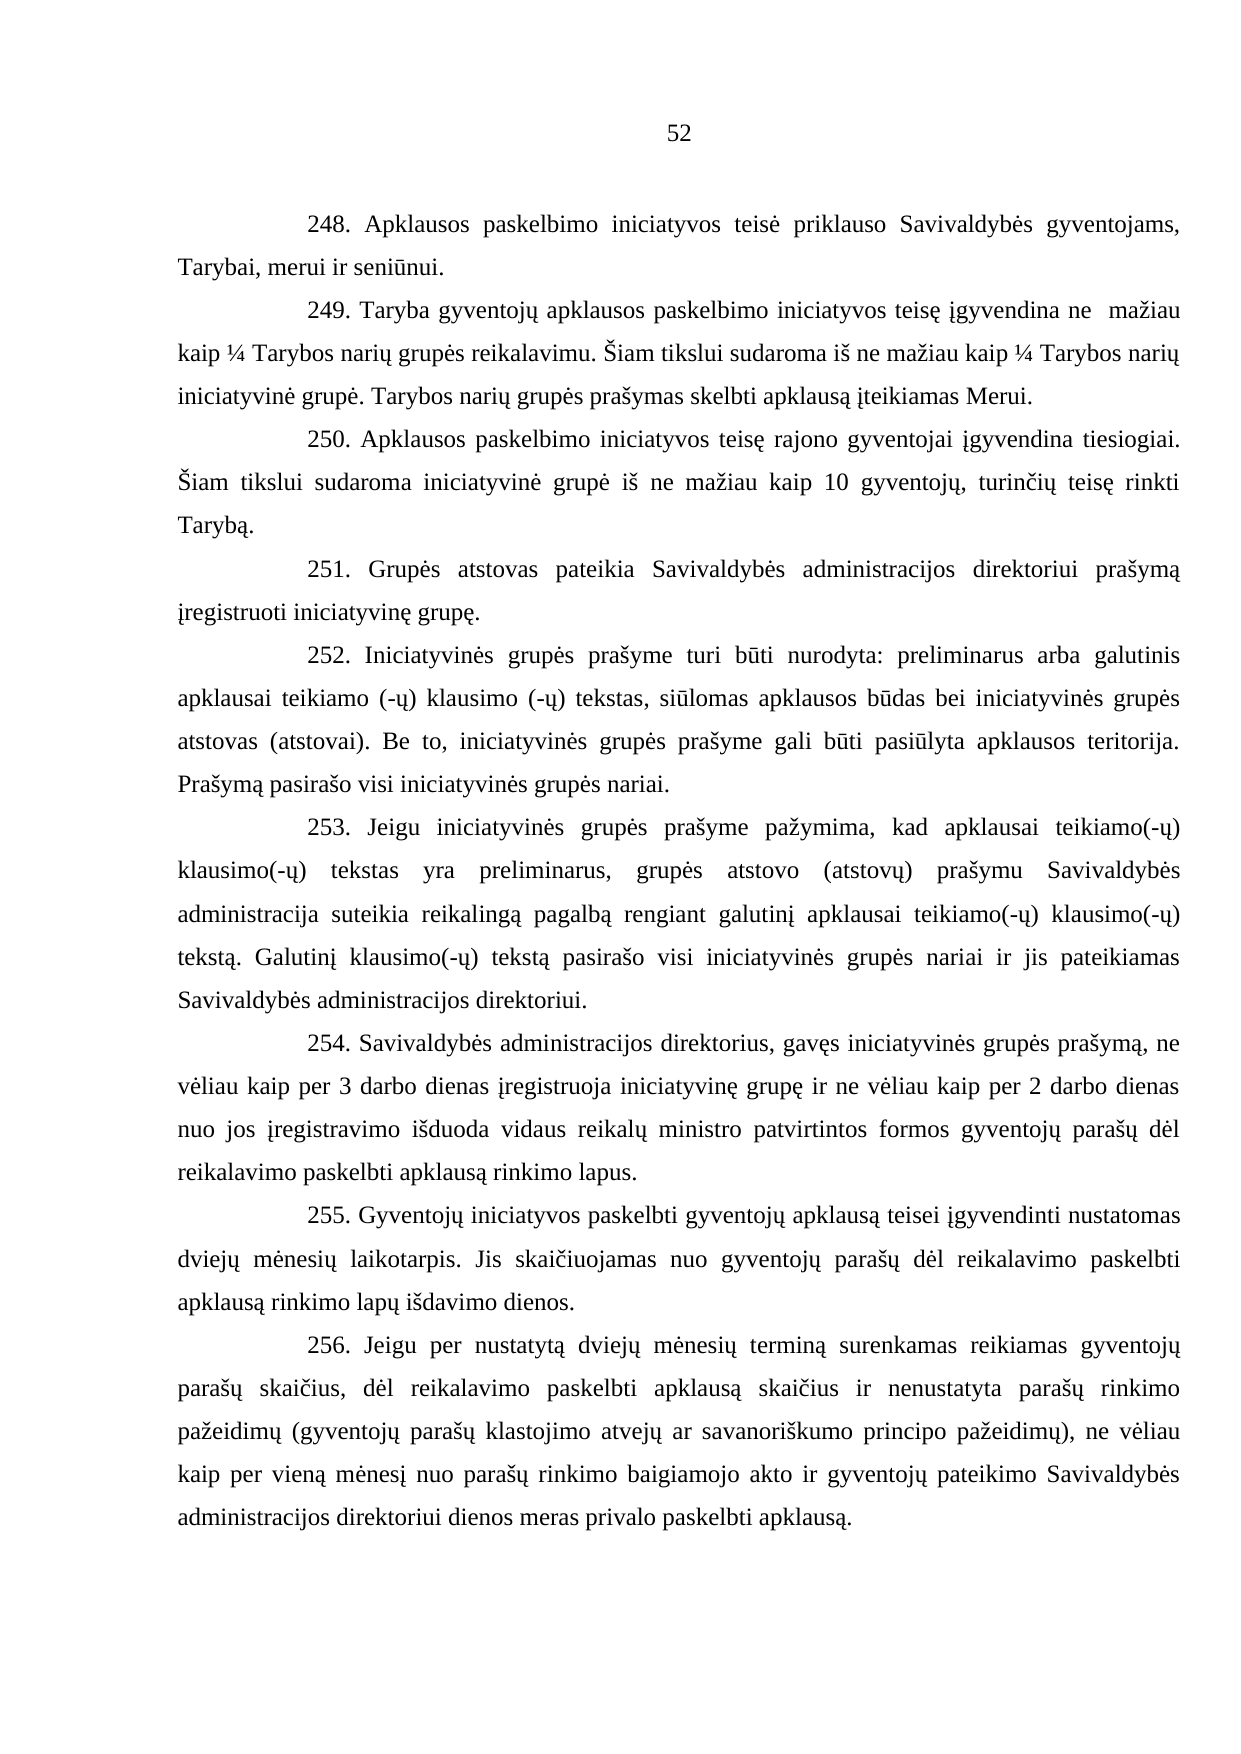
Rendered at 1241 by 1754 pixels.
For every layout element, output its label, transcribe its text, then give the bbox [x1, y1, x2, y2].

text 250. Apklausos paskelbimo iniciatyvos teisę rajono gyventojai įgyvendina tiesiogiai. Šiam tikslui sudaroma iniciatyvinė grupė iš ne mažiau kaip 10 gyventojų, turinčių teisę rinkti Tarybą. [177, 424, 1181, 539]
text 248. Apklausos paskelbimo iniciatyvos teisė priklauso Savivaldybės gyventojams, Tarybai, merui ir seniūnui. [177, 209, 1181, 281]
text 251. Grupės atstovas pateikia Savivaldybės administracijos direktoriui prašymą įregistruoti iniciatyvinę grupę. [177, 554, 1181, 626]
text 249. Taryba gyventojų apklausos paskelbimo iniciatyvos teisę įgyvendina ne mažiau kaip ¼ Tarybos narių grupės reikalavimu. Šiam tikslui sudaroma iš ne mažiau kaip ¼ Tarybos narių iniciatyvinė grupė. Tarybos narių grupės prašymas skelbti apklausą įteikiamas Merui. [177, 295, 1181, 410]
text 252. Iniciatyvinės grupės prašyme turi būti nurodyta: preliminarus arba galutinis apklausai teikiamo (-ų) klausimo (-ų) tekstas, siūlomas apklausos būdas bei iniciatyvinės grupės atstovas (atstovai). Be to, iniciatyvinės grupės prašyme gali būti pasiūlyta apklausos teritorija. Prašymą pasirašo visi iniciatyvinės grupės nariai. [177, 640, 1181, 798]
text 256. Jeigu per nustatytą dviejų mėnesių terminą surenkamas reikiamas gyventojų parašų skaičius, dėl reikalavimo paskelbti apklausą skaičius ir nenustatyta parašų rinkimo pažeidimų (gyventojų parašų klastojimo atvejų ar savanoriškumo principo pažeidimų), ne vėliau kaip per vieną mėnesį nuo parašų rinkimo baigiamojo akto ir gyventojų pateikimo Savivaldybės administracijos direktoriui dienos meras privalo paskelbti apklausą. [177, 1330, 1181, 1531]
text 253. Jeigu iniciatyvinės grupės prašyme pažymima, kad apklausai teikiamo(-ų) klausimo(-ų) tekstas yra preliminarus, grupės atstovo (atstovų) prašymu Savivaldybės administracija suteikia reikalingą pagalbą rengiant galutinį apklausai teikiamo(-ų) klausimo(-ų) tekstą. Galutinį klausimo(-ų) tekstą pasirašo visi iniciatyvinės grupės nariai ir jis pateikiamas Savivaldybės administracijos direktoriui. [177, 812, 1181, 1014]
text 255. Gyventojų iniciatyvos paskelbti gyventojų apklausą teisei įgyvendinti nustatomas dviejų mėnesių laikotarpis. Jis skaičiuojamas nuo gyventojų parašų dėl reikalavimo paskelbti apklausą rinkimo lapų išdavimo dienos. [177, 1201, 1181, 1316]
text 254. Savivaldybės administracijos direktorius, gavęs iniciatyvinės grupės prašymą, ne vėliau kaip per 3 darbo dienas įregistruoja iniciatyvinę grupę ir ne vėliau kaip per 2 darbo dienas nuo jos įregistravimo išduoda vidaus reikalų ministro patvirtintos formos gyventojų parašų dėl reikalavimo paskelbti apklausą rinkimo lapus. [177, 1028, 1181, 1186]
